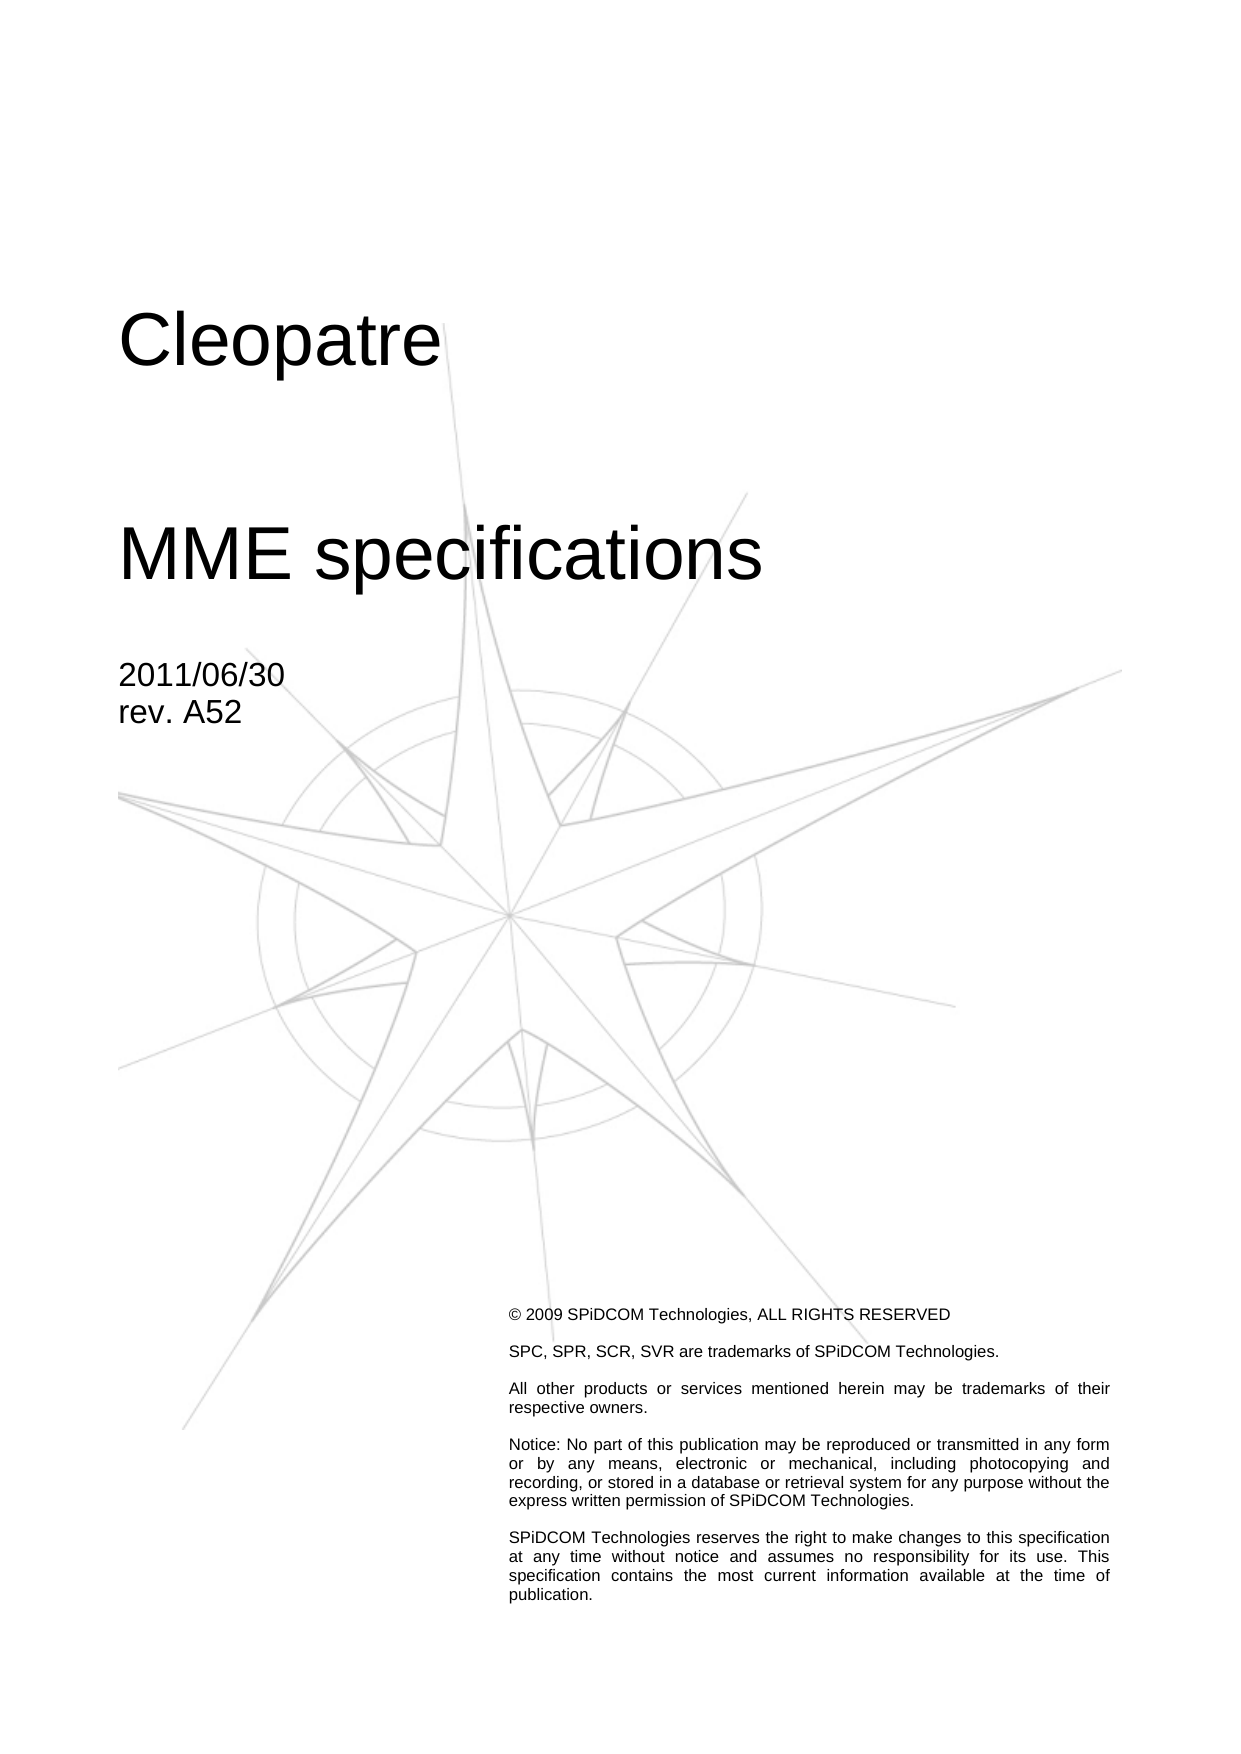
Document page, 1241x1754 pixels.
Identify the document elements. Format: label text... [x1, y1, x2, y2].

picture [220, 476, 1021, 512]
text 2011/06/30 [118, 656, 1122, 694]
picture [220, 731, 1021, 1277]
text All other products or services mentioned herein may be trademarks of their respective owners. [509, 1380, 1110, 1417]
text Notice: No part of this publication may be reproduced or transmitted in any form or by any means, electronic or mechanical, including photocopying and recording, or stored in a database or retrieval system for any purpose without the express written permission of SPiDCOM Technologies. [509, 1436, 1110, 1510]
subtitle Cleopatre [118, 297, 1122, 381]
text © 2009 SPiDCOM Technologies, ALL RIGHTS RESERVED [509, 1305, 1110, 1324]
text rev. A52 [118, 694, 1122, 731]
text SPiDCOM Technologies reserves the right to make changes to this specification at any time without notice and assumes no responsibility for its use. This specification contains the most current information available at the time of publication. [509, 1529, 1110, 1603]
text SPC, SPR, SCR, SVR are trademarks of SPiDCOM Technologies. [509, 1342, 1110, 1361]
subtitle MME specifications [118, 512, 1122, 596]
picture [220, 596, 1021, 656]
